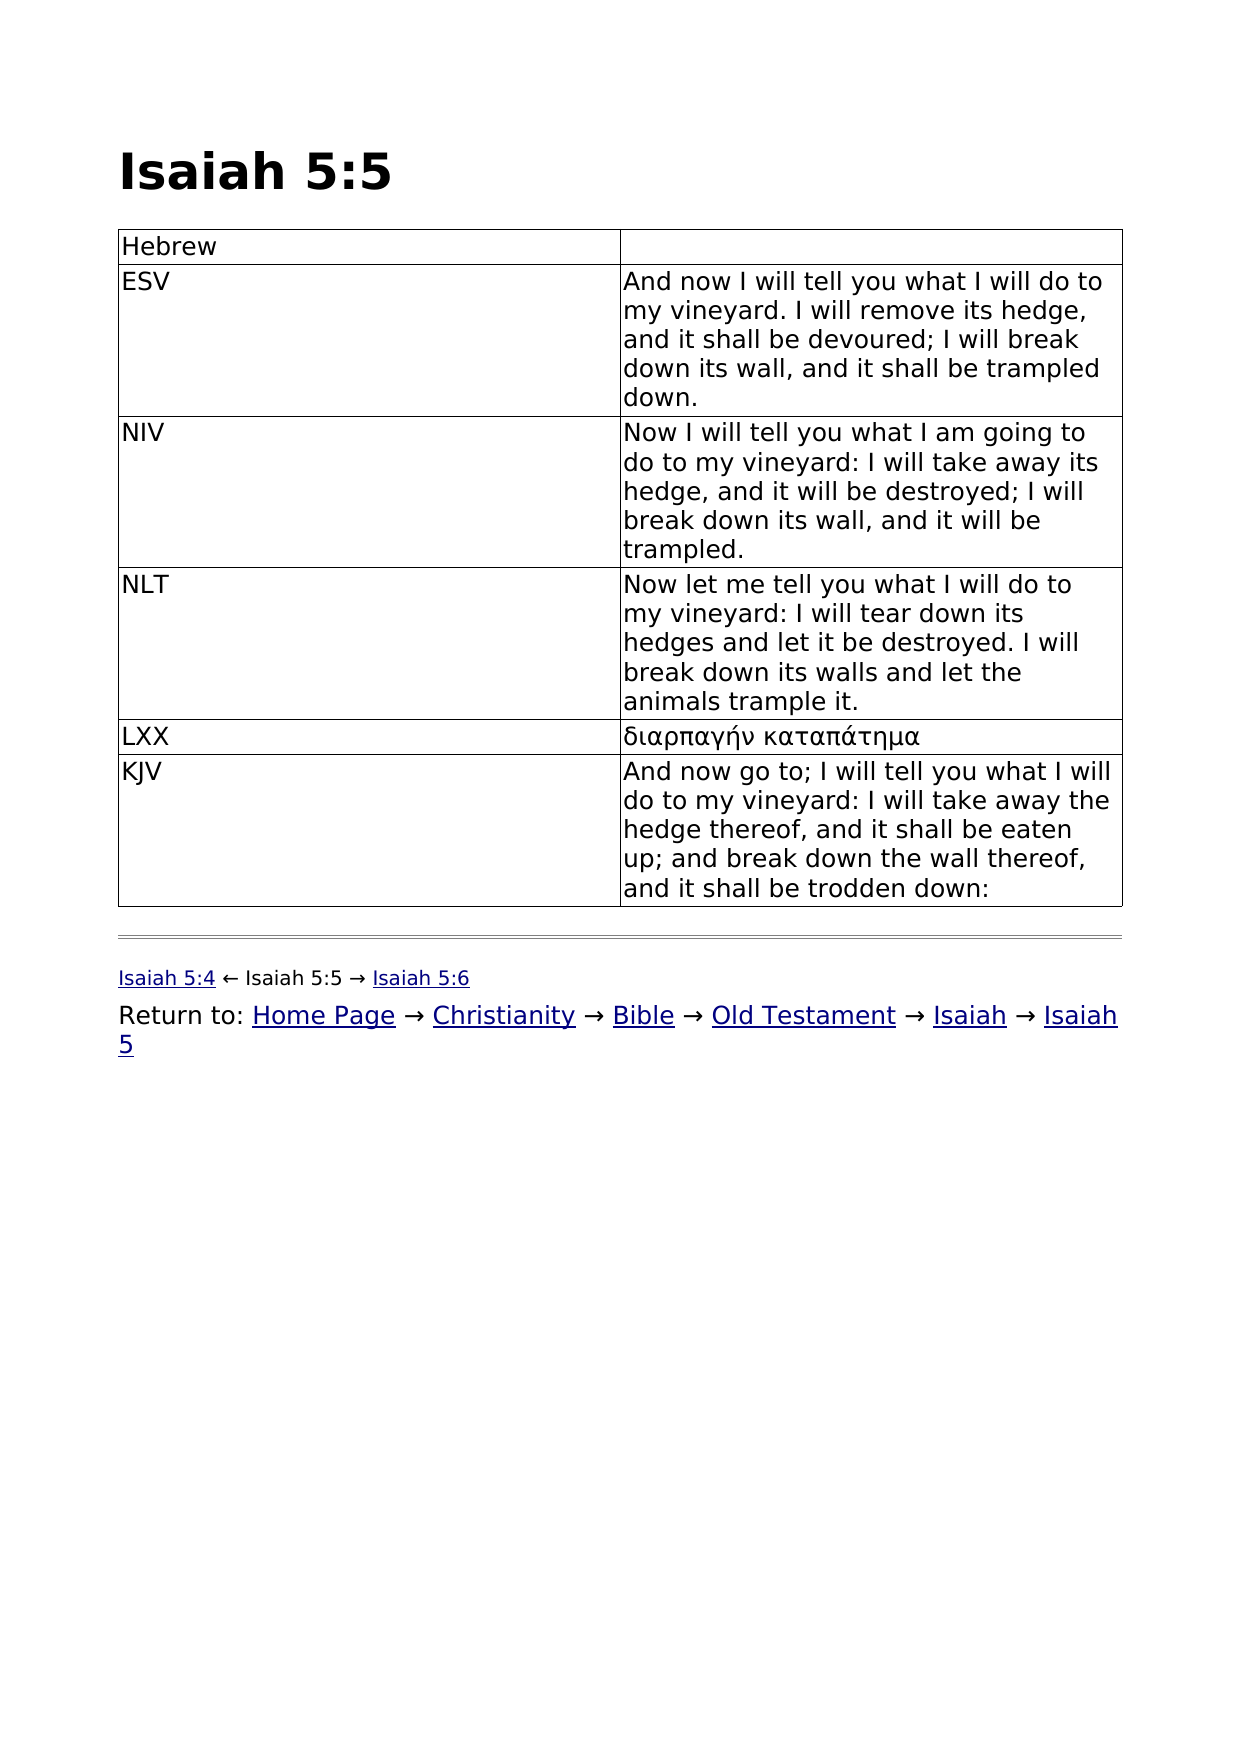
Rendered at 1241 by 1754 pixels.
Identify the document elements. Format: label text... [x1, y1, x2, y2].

table_header Hebrew [119, 230, 620, 264]
table_cell And now go to; I will tell you what I will do to my vineyard: I will take away the hedge thereof, and it shall be eaten up; and break down the wall thereof, and it shall be trodden down: [621, 755, 1122, 906]
table_cell NIV [119, 417, 620, 567]
table_cell Now let me tell you what I will do to my vineyard: I will tear down its hedges and let it be destroyed. I will break down its walls and let the animals trample it. [621, 568, 1122, 719]
table_cell Now I will tell you what I am going to do to my vineyard: I will take away its hedge, and it will be destroyed; I will break down its wall, and it will be trampled. [621, 417, 1122, 567]
table_cell KJV [119, 755, 620, 906]
table_cell And now I will tell you what I will do to my vineyard. I will remove its hedge, and it shall be devoured; I will break down its wall, and it shall be trampled down. [621, 265, 1122, 416]
table_cell NLT [119, 568, 620, 719]
table_header [621, 230, 1122, 264]
table_cell ESV [119, 265, 620, 416]
table_cell διαρπαγήν καταπάτημα [621, 720, 1122, 754]
table_cell LXX [119, 720, 620, 754]
subtitle Isaiah 5:5 [118, 143, 1122, 201]
text Isaiah 5:4 ← Isaiah 5:5 → Isaiah 5:6 [118, 967, 1122, 1001]
text Return to: Home Page → Christianity → Bible → Old Testament → Isaiah → Isaiah 5 [118, 1001, 1122, 1059]
